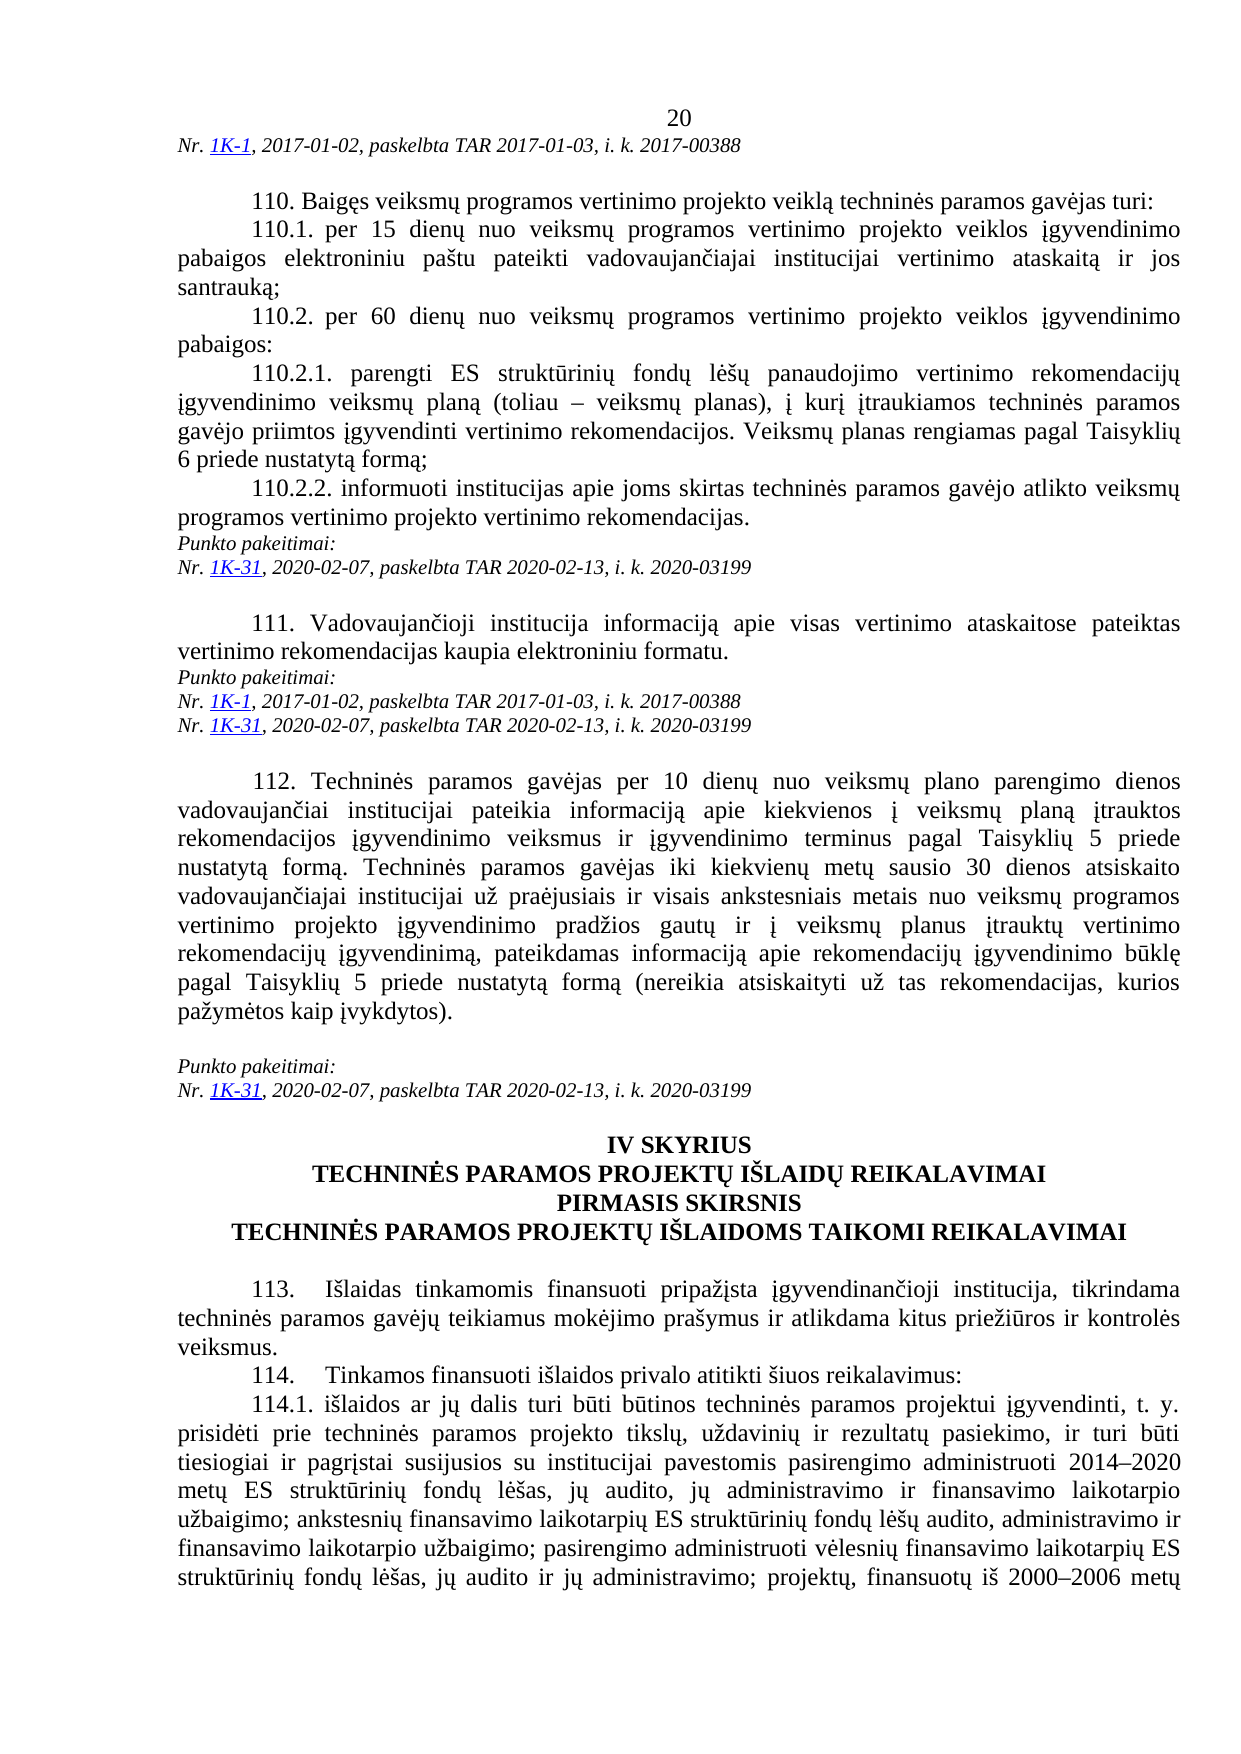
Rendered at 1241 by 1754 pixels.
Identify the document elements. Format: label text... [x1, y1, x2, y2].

text IV SKYRIUS [177, 1130, 1181, 1159]
text Nr. 1K-31, 2020-02-07, paskelbta TAR 2020-02-13, i. k. 2020-03199 [177, 1078, 1181, 1102]
text 110.2. per 60 dienų nuo veiksmų programos vertinimo projekto veiklos įgyvendinimo pabaigos: [177, 301, 1181, 358]
text 113. Išlaidas tinkamomis finansuoti pripažįsta įgyvendinančioji institucija, tikrindama techninės paramos gavėjų teikiamus mokėjimo prašymus ir atlikdama kitus priežiūros ir kontrolės veiksmus. [177, 1274, 1181, 1360]
text 110.2.1. parengti ES struktūrinių fondų lėšų panaudojimo vertinimo rekomendacijų įgyvendinimo veiksmų planą (toliau – veiksmų planas), į kurį įtraukiamos techninės paramos gavėjo priimtos įgyvendinti vertinimo rekomendacijos. Veiksmų planas rengiamas pagal Taisyklių 6 priede nustatytą formą; [177, 358, 1181, 473]
text Punkto pakeitimai: [177, 1053, 1181, 1078]
text 110.2.2. informuoti institucijas apie joms skirtas techninės paramos gavėjo atlikto veiksmų programos vertinimo projekto vertinimo rekomendacijas. [177, 473, 1181, 531]
text 110.1. per 15 dienų nuo veiksmų programos vertinimo projekto veiklos įgyvendinimo pabaigos elektroniniu paštu pateikti vadovaujančiajai institucijai vertinimo ataskaitą ir jos santrauką; [177, 214, 1181, 301]
text PIRMASIS SKIRSNIS [177, 1188, 1181, 1217]
text 111. Vadovaujančioji institucija informaciją apie visas vertinimo ataskaitose pateiktas vertinimo rekomendacijas kaupia elektroniniu formatu. [177, 608, 1181, 665]
text Punkto pakeitimai: [177, 531, 1181, 555]
text Punkto pakeitimai: [177, 665, 1181, 689]
text Nr. 1K-1, 2017-01-02, paskelbta TAR 2017-01-03, i. k. 2017-00388 [177, 133, 1181, 157]
text Nr. 1K-1, 2017-01-02, paskelbta TAR 2017-01-03, i. k. 2017-00388 [177, 689, 1181, 713]
text TECHNINĖS PARAMOS PROJEKTŲ IŠLAIDŲ REIKALAVIMAI [177, 1159, 1181, 1188]
text Nr. 1K-31, 2020-02-07, paskelbta TAR 2020-02-13, i. k. 2020-03199 [177, 555, 1181, 579]
text Nr. 1K-31, 2020-02-07, paskelbta TAR 2020-02-13, i. k. 2020-03199 [177, 713, 1181, 737]
text 110. Baigęs veiksmų programos vertinimo projekto veiklą techninės paramos gavėjas turi: [177, 186, 1181, 214]
text 114.1. išlaidos ar jų dalis turi būti būtinos techninės paramos projektui įgyvendinti, t. y. prisidėti prie techninės paramos projekto tikslų, uždavinių ir rezultatų pasiekimo, ir turi būti tiesiogiai ir pagrįstai susijusios su institucijai pavestomis pasirengimo administruoti 2014–2020 metų ES struktūrinių fondų lėšas, jų audito, jų administravimo ir finansavimo laikotarpio užbaigimo; ankstesnių finansavimo laikotarpių ES struktūrinių fondų lėšų audito, administravimo ir finansavimo laikotarpio užbaigimo; pasirengimo administruoti vėlesnių finansavimo laikotarpių ES struktūrinių fondų lėšas, jų audito ir jų administravimo; projektų, finansuotų iš 2000–2006 metų [177, 1389, 1181, 1590]
text 112. Techninės paramos gavėjas per 10 dienų nuo veiksmų plano parengimo dienos vadovaujančiai institucijai pateikia informaciją apie kiekvienos į veiksmų planą įtrauktos rekomendacijos įgyvendinimo veiksmus ir įgyvendinimo terminus pagal Taisyklių 5 priede nustatytą formą. Techninės paramos gavėjas iki kiekvienų metų sausio 30 dienos atsiskaito vadovaujančiajai institucijai už praėjusiais ir visais ankstesniais metais nuo veiksmų programos vertinimo projekto įgyvendinimo pradžios gautų ir į veiksmų planus įtrauktų vertinimo rekomendacijų įgyvendinimą, pateikdamas informaciją apie rekomendacijų įgyvendinimo būklę pagal Taisyklių 5 priede nustatytą formą (nereikia atsiskaityti už tas rekomendacijas, kurios pažymėtos kaip įvykdytos). [177, 766, 1181, 1025]
text 114. Tinkamos finansuoti išlaidos privalo atitikti šiuos reikalavimus: [177, 1360, 1181, 1389]
text TECHNINĖS PARAMOS PROJEKTŲ IŠLAIDOMS TAIKOMI REIKALAVIMAI [177, 1217, 1181, 1245]
